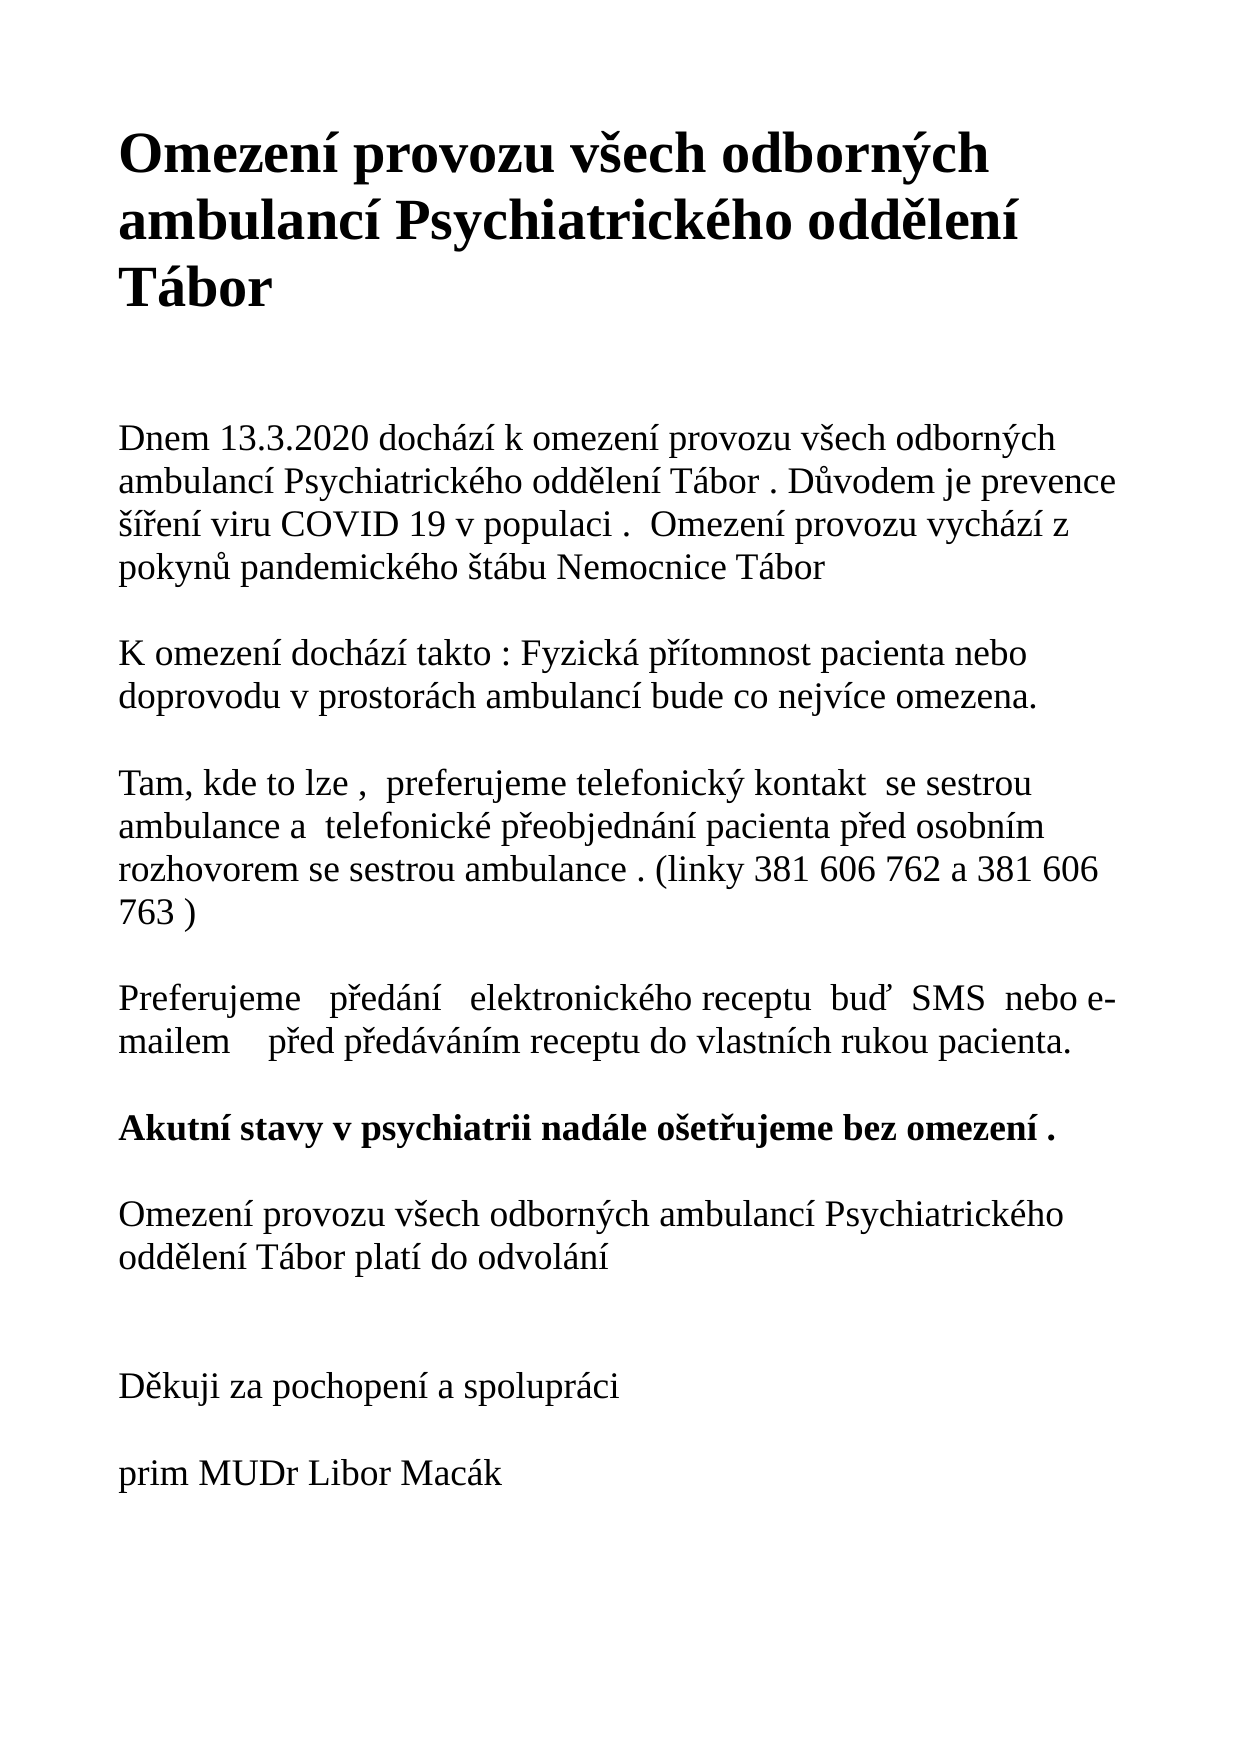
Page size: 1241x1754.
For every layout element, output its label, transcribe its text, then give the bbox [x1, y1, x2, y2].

text Akutní stavy v psychiatrii nadále ošetřujeme bez omezení . [118, 1105, 1122, 1148]
text prim MUDr Libor Macák [118, 1450, 1122, 1493]
text Omezení provozu všech odborných ambulancí Psychiatrického oddělení Tábor platí do odvolání [118, 1191, 1122, 1278]
text Tam, kde to lze , preferujeme telefonický kontakt se sestrou ambulance a telefonické přeobjednání pacienta před osobním rozhovorem se sestrou ambulance . (linky 381 606 762 a 381 606 763 ) [118, 760, 1122, 933]
text Dnem 13.3.2020 dochází k omezení provozu všech odborných ambulancí Psychiatrického oddělení Tábor . Důvodem je prevence šíření viru COVID 19 v populaci . Omezení provozu vychází z pokynů pandemického štábu Nemocnice Tábor [118, 415, 1122, 588]
text Děkuji za pochopení a spolupráci [118, 1364, 1122, 1407]
text K omezení dochází takto : Fyzická přítomnost pacienta nebo doprovodu v prostorách ambulancí bude co nejvíce omezena. [118, 631, 1122, 717]
text Preferujeme předání elektronického receptu buď SMS nebo e- mailem před předáváním receptu do vlastních rukou pacienta. [118, 976, 1122, 1062]
text Omezení provozu všech odborných ambulancí Psychiatrického oddělení Tábor [118, 118, 1122, 319]
